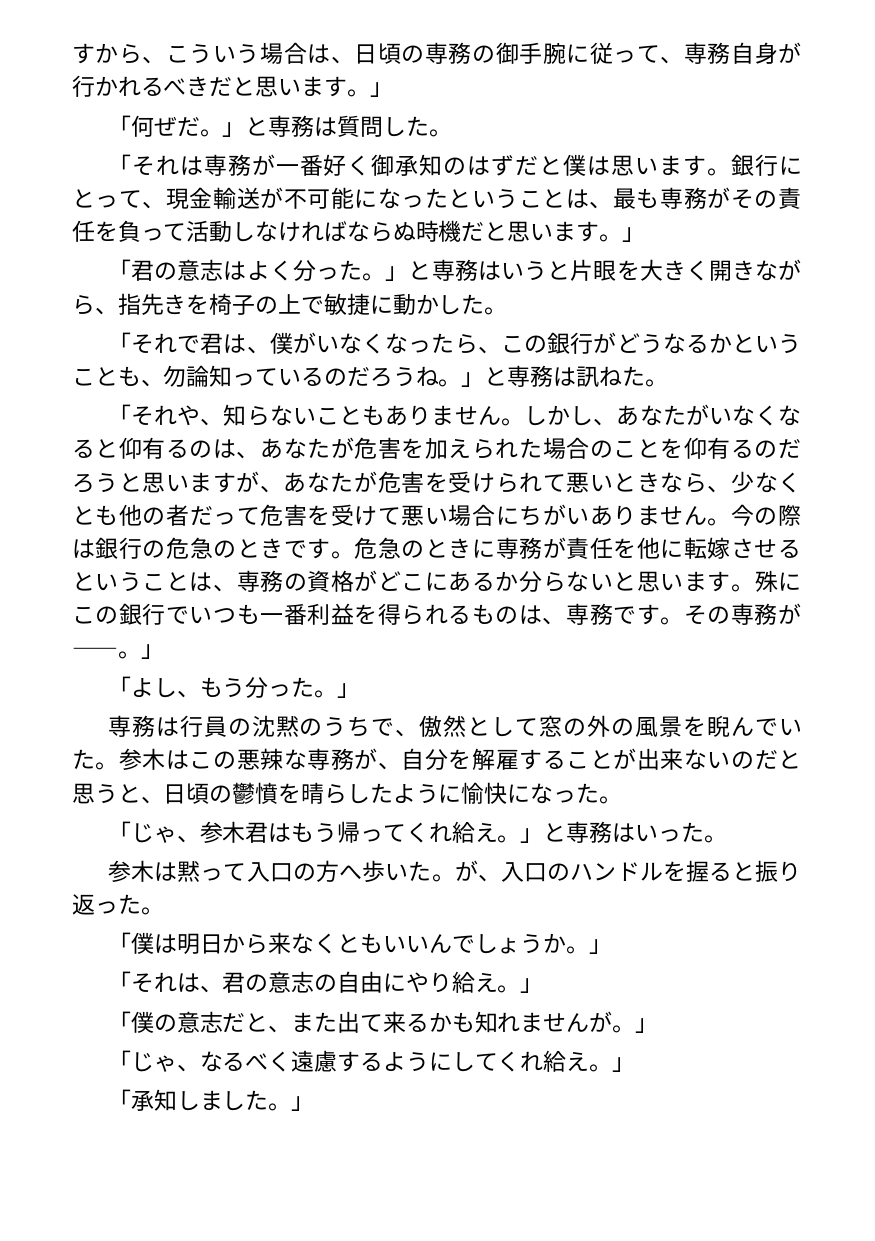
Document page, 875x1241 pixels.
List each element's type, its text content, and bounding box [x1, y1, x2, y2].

text 「承知しました。」 [72, 1083, 802, 1116]
text 参木は黙って入口の方へ歩いた。が、入口のハンドルを握ると振り返った。 [72, 854, 802, 920]
text 「じゃ、参木君はもう帰ってくれ給え。」と専務はいった。 [72, 814, 802, 848]
text 「それは、君の意志の自由にやり給え。」 [72, 965, 802, 998]
text 「君の意志はよく分った。」と専務はいうと片眼を大きく開きながら、指先きを椅子の上で敏捷に動かした。 [72, 253, 802, 320]
text 「僕の意志だと、また出て来るかも知れませんが。」 [72, 1004, 802, 1038]
text 専務は行員の沈黙のうちで、傲然として窓の外の風景を睨んでいた。参木はこの悪辣な専務が、自分を解雇することが出来ないのだと思うと、日頃の鬱憤を晴らしたように愉快になった。 [72, 709, 802, 809]
text 「それは専務が一番好く御承知のはずだと僕は思います。銀行にとって、現金輸送が不可能になったということは、最も専務がその責任を負って活動しなければならぬ時機だと思います。」 [72, 148, 802, 247]
text 「じゃ、なるべく遠慮するようにしてくれ給え。」 [72, 1044, 802, 1077]
text 「僕は明日から来なくともいいんでしょうか。」 [72, 926, 802, 959]
text すから、こういう場合は、日頃の専務の御手腕に従って、専務自身が行かれるべきだと思います。」 [72, 36, 802, 102]
text 「よし、もう分った。」 [72, 670, 802, 703]
text 「それや、知らないこともありません。しかし、あなたがいなくなると仰有るのは、あなたが危害を加えられた場合のことを仰有るのだろうと思いますが、あなたが危害を受けられて悪いときなら、少なくとも他の者だって危害を受けて悪い場合にちがいありません。今の際は銀行の危急のときです。危急のときに専務が責任を他に転嫁させるということは、専務の資格がどこにあるか分らないと思います。殊にこの銀行でいつも一番利益を得られるものは、専務です。その専務が――。」 [72, 398, 802, 664]
text 「それで君は、僕がいなくなったら、この銀行がどうなるかということも、勿論知っているのだろうね。」と専務は訊ねた。 [72, 326, 802, 392]
text 「何ぜだ。」と専務は質問した。 [72, 108, 802, 142]
